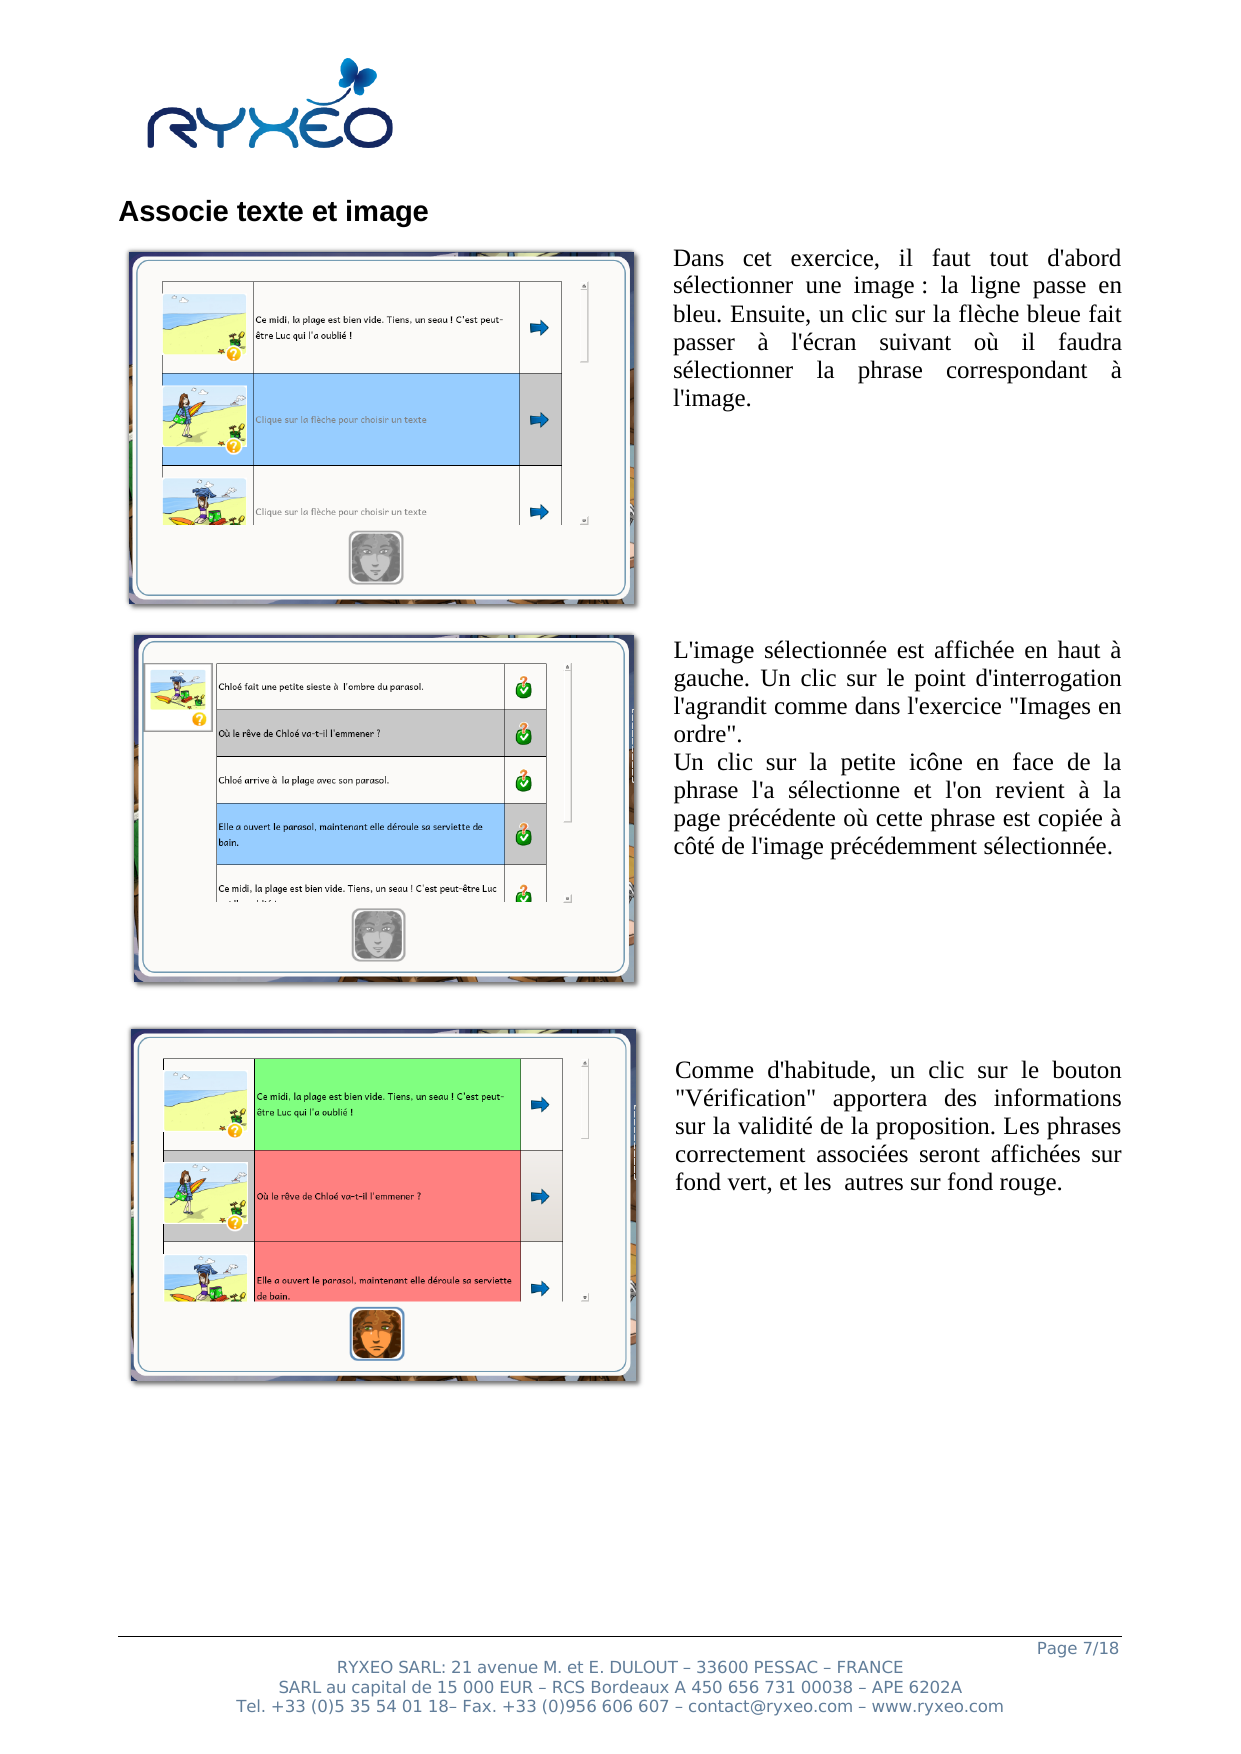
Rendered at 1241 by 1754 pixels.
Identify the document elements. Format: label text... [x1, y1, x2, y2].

text Un clic sur la petite icône en face de la phrase l'a sélectionne et l'on revient à la page précédente où cette phrase est copiée à côté de l'image précédemment sélectionnée. [644, 748, 1122, 860]
subtitle Associe texte et image [118, 195, 1122, 227]
picture [147, 58, 393, 148]
picture [122, 245, 644, 614]
text Comme d'habitude, un clic sur le bouton "Vérification" apportera des informations sur la validité de la proposition. Les phrases correctement associées seront affichées sur fond vert, et les autres sur fond rouge. [646, 1056, 1122, 1196]
picture [124, 1023, 646, 1391]
text Dans cet exercice, il faut tout d'abord sélectionner une image : la ligne passe en bleu. Ensuite, un clic sur la flèche bleue fait passer à l'écran suivant où il faudra sélectionner la phrase correspondant à l'image. [118, 243, 1122, 412]
picture [127, 628, 644, 992]
text L'image sélectionnée est affichée en haut à gauche. Un clic sur le point d'interrogation l'agrandit comme dans l'exercice "Images en ordre". [644, 636, 1122, 748]
